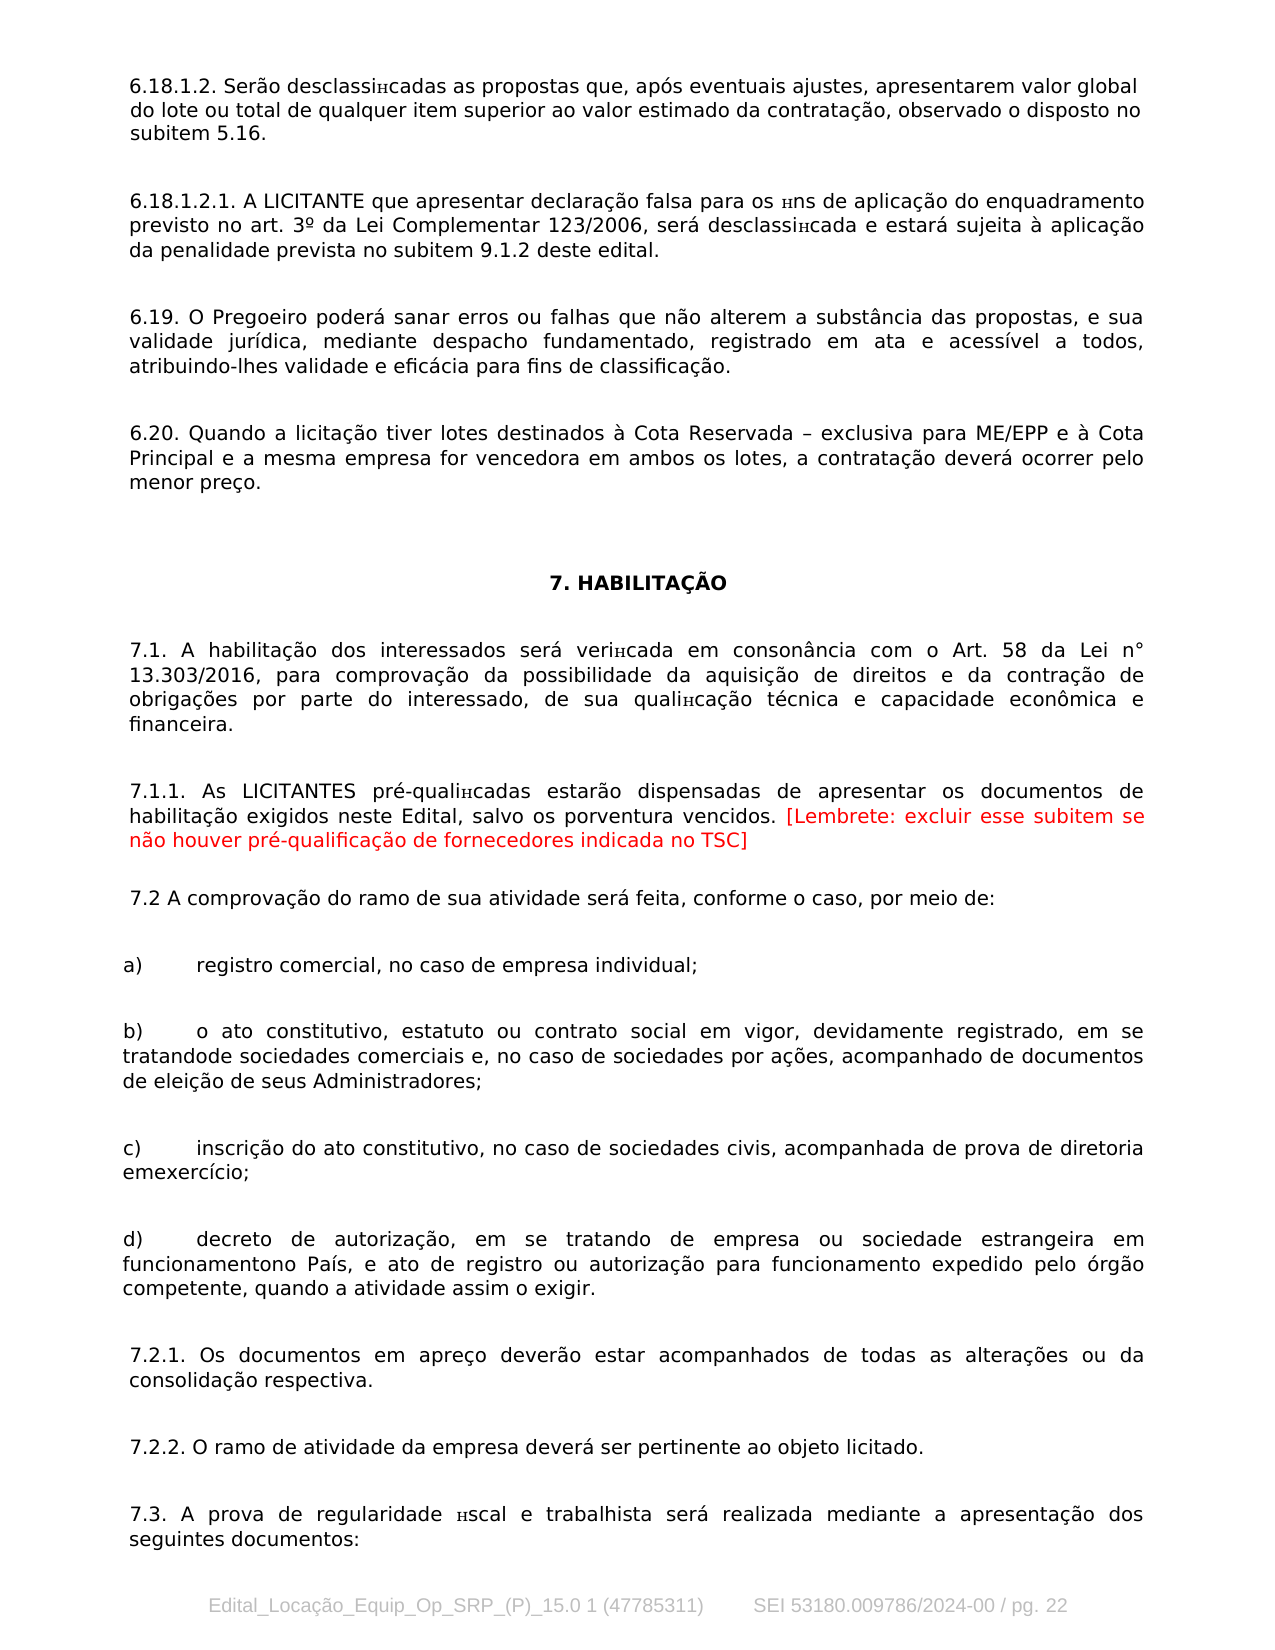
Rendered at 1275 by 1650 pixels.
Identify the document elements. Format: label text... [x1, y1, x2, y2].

list o ato constitutivo, estatuto ou contrato social em vigor, devidamente registrado, em se tratandode sociedades comerciais e, no caso de sociedades por ações, acompanhado de documentos de eleição de seus Administradores; [122, 1021, 1145, 1093]
text 6.18.1.2.1. A LICITANTE que apresentar declaração falsa para os ns de aplicação do enquadramento previsto no art. 3º da Lei Complementar 123/2006, será desclassicada e estará sujeita à aplicação da penalidade prevista no subitem 9.1.2 deste edital. [129, 190, 1145, 262]
list registro comercial, no caso de empresa individual; [122, 954, 1145, 977]
text 7.2.2. O ramo de atividade da empresa deverá ser pertinente ao objeto licitado. [129, 1436, 1145, 1459]
text 7.3. A prova de regularidade scal e trabalhista será realizada mediante a apresentação dos seguintes documentos: [129, 1503, 1145, 1551]
text 7.2.1. Os documentos em apreço deverão estar acompanhados de todas as alterações ou da consolidação respectiva. [129, 1344, 1145, 1392]
text 7.1. A habilitação dos interessados será vericada em consonância com o Art. 58 da Lei n° 13.303/2016, para comprovação da possibilidade da aquisição de direitos e da contração de obrigações por parte do interessado, de sua qualicação técnica e capacidade econômica e financeira. [129, 639, 1145, 736]
subtitle 7. HABILITAÇÃO [131, 572, 1145, 595]
text 6.20. Quando a licitação tiver lotes destinados à Cota Reservada – exclusiva para ME/EPP e à Cota Principal e a mesma empresa for vencedora em ambos os lotes, a contratação deverá ocorrer pelo menor preço. [129, 422, 1145, 494]
list decreto de autorização, em se tratando de empresa ou sociedade estrangeira em funcionamentono País, e ato de registro ou autorização para funcionamento expedido pelo órgão competente, quando a atividade assim o exigir. [122, 1228, 1145, 1301]
text 7.1.1. As LICITANTES pré-qualicadas estarão dispensadas de apresentar os documentos de habilitação exigidos neste Edital, salvo os porventura vencidos. [Lembrete: excluir esse subitem se não houver pré-qualificação de fornecedores indicada no TSC] [129, 780, 1145, 852]
text 6.18.1.2. Serão desclassicadas as propostas que, após eventuais ajustes, apresentarem valor global do lote ou total de qualquer item superior ao valor estimado da contratação, observado o disposto no subitem 5.16. [129, 75, 1152, 145]
text 7.2 A comprovação do ramo de sua atividade será feita, conforme o caso, por meio de: [129, 887, 1145, 910]
text 6.19. O Pregoeiro poderá sanar erros ou falhas que não alterem a substância das propostas, e sua validade jurídica, mediante despacho fundamentado, registrado em ata e acessível a todos, atribuindo-lhes validade e eficácia para fins de classificação. [129, 306, 1145, 378]
list inscrição do ato constitutivo, no caso de sociedades civis, acompanhada de prova de diretoria emexercício; [122, 1137, 1145, 1184]
